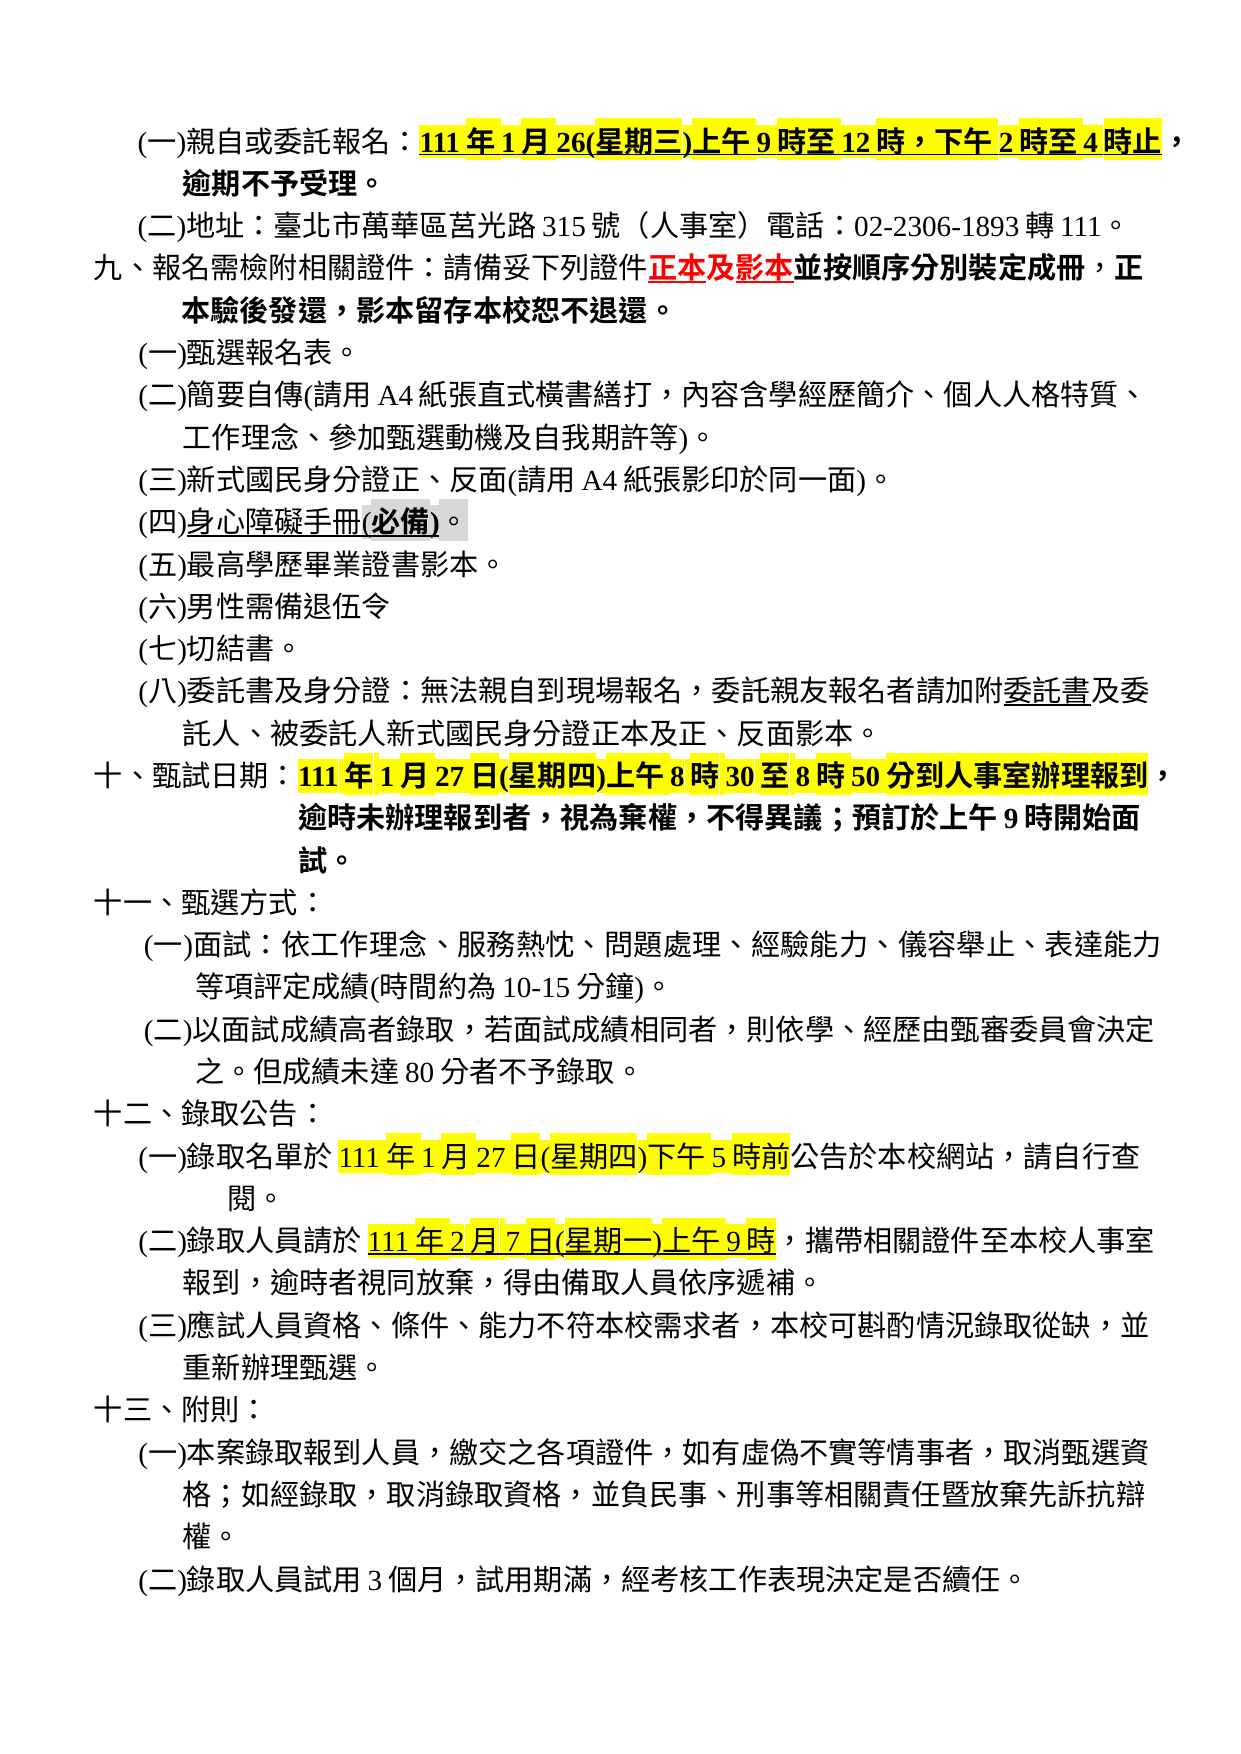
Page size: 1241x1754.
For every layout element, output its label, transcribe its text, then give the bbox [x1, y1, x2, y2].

text 十二、錄取公告： [94, 1091, 1162, 1133]
text (一)親自或委託報名：111年1月26(星期三)上午9時至12時，下午2時至4時止，逾期不予受理。 [94, 118, 1162, 203]
text (一)錄取名單於111年1月27日(星期四)下午5時前公告於本校網站，請自行查閱。 [138, 1133, 1162, 1218]
text (二)錄取人員試用3個月，試用期滿，經考核工作表現決定是否續任。 [138, 1556, 1162, 1598]
text (八)委託書及身分證：無法親自到現場報名，委託親友報名者請加附委託書及委託人、被委託人新式國民身分證正本及正、反面影本。 [138, 668, 1162, 752]
text (五)最高學歷畢業證書影本。 [138, 541, 1162, 583]
text (六)男性需備退伍令 [138, 583, 1162, 626]
text (三)應試人員資格、條件、能力不符本校需求者，本校可斟酌情況錄取從缺，並重新辦理甄選。 [138, 1302, 1162, 1387]
text (三)新式國民身分證正、反面(請用A4紙張影印於同一面)。 [138, 456, 1162, 499]
text 十、甄試日期：111年1月27日(星期四)上午8時30至8時50分到人事室辦理報到，逾時未辦理報到者，視為棄權，不得異議；預訂於上午9時開始面試。 [94, 752, 1162, 879]
text (一)面試：依工作理念、服務熱忱、問題處理、經驗能力、儀容舉止、表達能力等項評定成績(時間約為10-15分鐘)。 [144, 922, 1162, 1006]
text (七)切結書。 [138, 626, 1162, 668]
text (二)錄取人員請於111年2月7日(星期一)上午9時，攜帶相關證件至本校人事室報到，逾時者視同放棄，得由備取人員依序遞補。 [138, 1218, 1162, 1302]
text 九、報名需檢附相關證件：請備妥下列證件正本及影本並按順序分別裝定成冊，正本驗後發還，影本留存本校恕不退還。 [94, 245, 1162, 329]
text (二)以面試成績高者錄取，若面試成績相同者，則依學、經歷由甄審委員會決定之。但成績未達80分者不予錄取。 [144, 1006, 1162, 1091]
text (一)本案錄取報到人員，繳交之各項證件，如有虛偽不實等情事者，取消甄選資格；如經錄取，取消錄取資格，並負民事、刑事等相關責任暨放棄先訴抗辯權。 [138, 1429, 1162, 1556]
text 十一、甄選方式： [94, 879, 1162, 922]
text 十三、附則： [94, 1387, 1162, 1429]
text (二)簡要自傳(請用A4紙張直式橫書繕打，內容含學經歷簡介、個人人格特質、工作理念、參加甄選動機及自我期許等)。 [138, 372, 1162, 456]
text (一)甄選報名表。 [138, 329, 1162, 372]
text (四)身心障礙手冊(必備)。 [138, 499, 1162, 541]
text (二)地址：臺北市萬華區莒光路315號（人事室）電話：02-2306-1893轉111。 [94, 203, 1162, 245]
